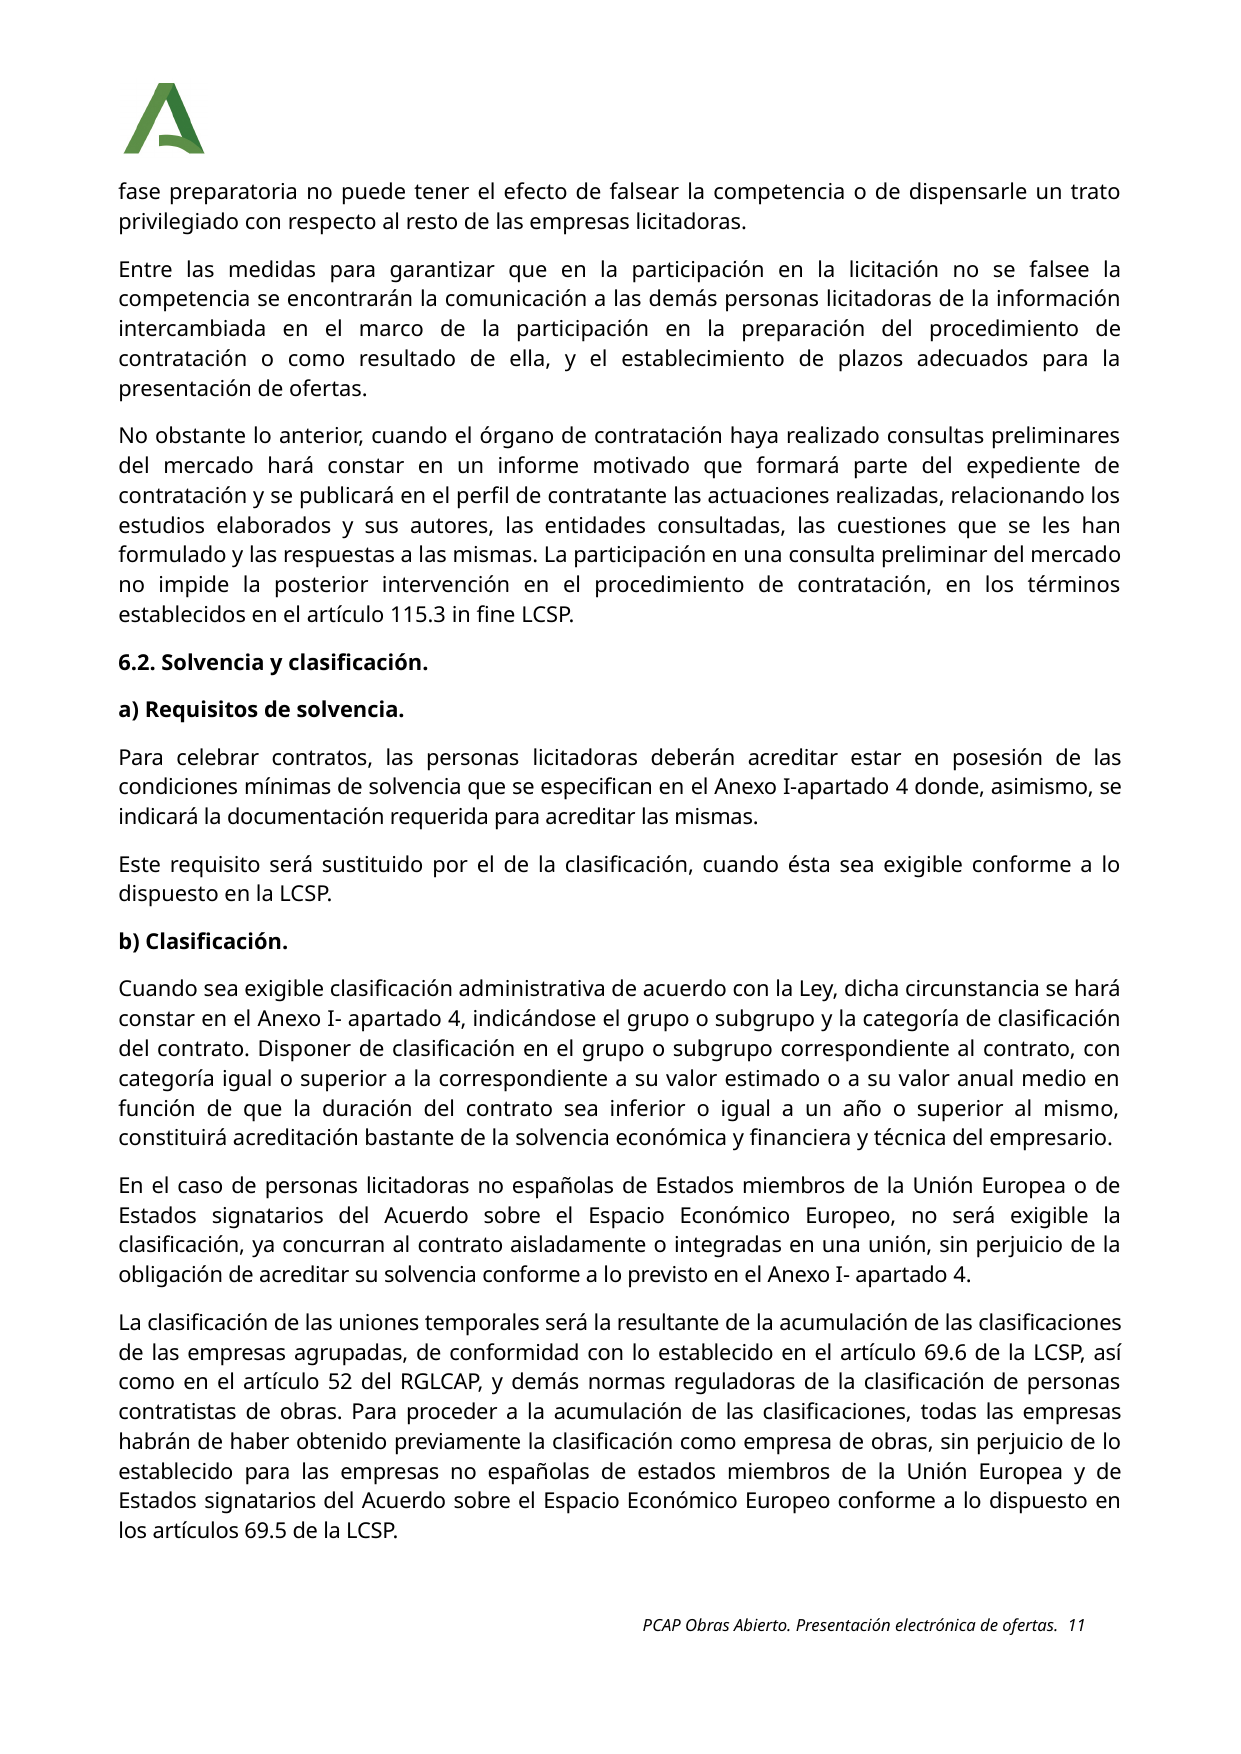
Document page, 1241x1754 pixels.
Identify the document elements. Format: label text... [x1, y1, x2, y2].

text Para celebrar contratos, las personas licitadoras deberán acreditar estar en posesión de las condiciones mínimas de solvencia que se especifican en el Anexo I-apartado 4 donde, asimismo, se indicará la documentación requerida para acreditar las mismas. [118, 742, 1122, 831]
text fase preparatoria no puede tener el efecto de falsear la competencia o de dispensarle un trato privilegiado con respecto al resto de las empresas licitadoras. [118, 176, 1122, 236]
picture [119, 78, 209, 158]
text La clasificación de las uniones temporales será la resultante de la acumulación de las clasificaciones de las empresas agrupadas, de conformidad con lo establecido en el artículo 69.6 de la LCSP, así como en el artículo 52 del RGLCAP, y demás normas reguladoras de la clasificación de personas contratistas de obras. Para proceder a la acumulación de las clasificaciones, todas las empresas habrán de haber obtenido previamente la clasificación como empresa de obras, sin perjuicio de lo establecido para las empresas no españolas de estados miembros de la Unión Europea y de Estados signatarios del Acuerdo sobre el Espacio Económico Europeo conforme a lo dispuesto en los artículos 69.5 de la LCSP. [118, 1307, 1122, 1545]
text b) Clasificación. [118, 926, 1122, 956]
text En el caso de personas licitadoras no españolas de Estados miembros de la Unión Europea o de Estados signatarios del Acuerdo sobre el Espacio Económico Europeo, no será exigible la clasificación, ya concurran al contrato aisladamente o integradas en una unión, sin perjuicio de la obligación de acreditar su solvencia conforme a lo previsto en el Anexo I- apartado 4. [118, 1170, 1122, 1289]
subtitle 6.2. Solvencia y clasificación. [118, 647, 1122, 676]
text a) Requisitos de solvencia. [118, 694, 1122, 724]
text No obstante lo anterior, cuando el órgano de contratación haya realizado consultas preliminares del mercado hará constar en un informe motivado que formará parte del expediente de contratación y se publicará en el perfil de contratante las actuaciones realizadas, relacionando los estudios elaborados y sus autores, las entidades consultadas, las cuestiones que se les han formulado y las respuestas a las mismas. La participación en una consulta preliminar del mercado no impide la posterior intervención en el procedimiento de contratación, en los términos establecidos en el artículo 115.3 in fine LCSP. [118, 420, 1122, 629]
text Este requisito será sustituido por el de la clasificación, cuando ésta sea exigible conforme a lo dispuesto en la LCSP. [118, 849, 1122, 908]
text Cuando sea exigible clasificación administrativa de acuerdo con la Ley, dicha circunstancia se hará constar en el Anexo I- apartado 4, indicándose el grupo o subgrupo y la categoría de clasificación del contrato. Disponer de clasificación en el grupo o subgrupo correspondiente al contrato, con categoría igual o superior a la correspondiente a su valor estimado o a su valor anual medio en función de que la duración del contrato sea inferior o igual a un año o superior al mismo, constituirá acreditación bastante de la solvencia económica y financiera y técnica del empresario. [118, 973, 1122, 1152]
text Entre las medidas para garantizar que en la participación en la licitación no se falsee la competencia se encontrarán la comunicación a las demás personas licitadoras de la información intercambiada en el marco de la participación en la preparación del procedimiento de contratación o como resultado de ella, y el establecimiento de plazos adecuados para la presentación de ofertas. [118, 254, 1122, 403]
